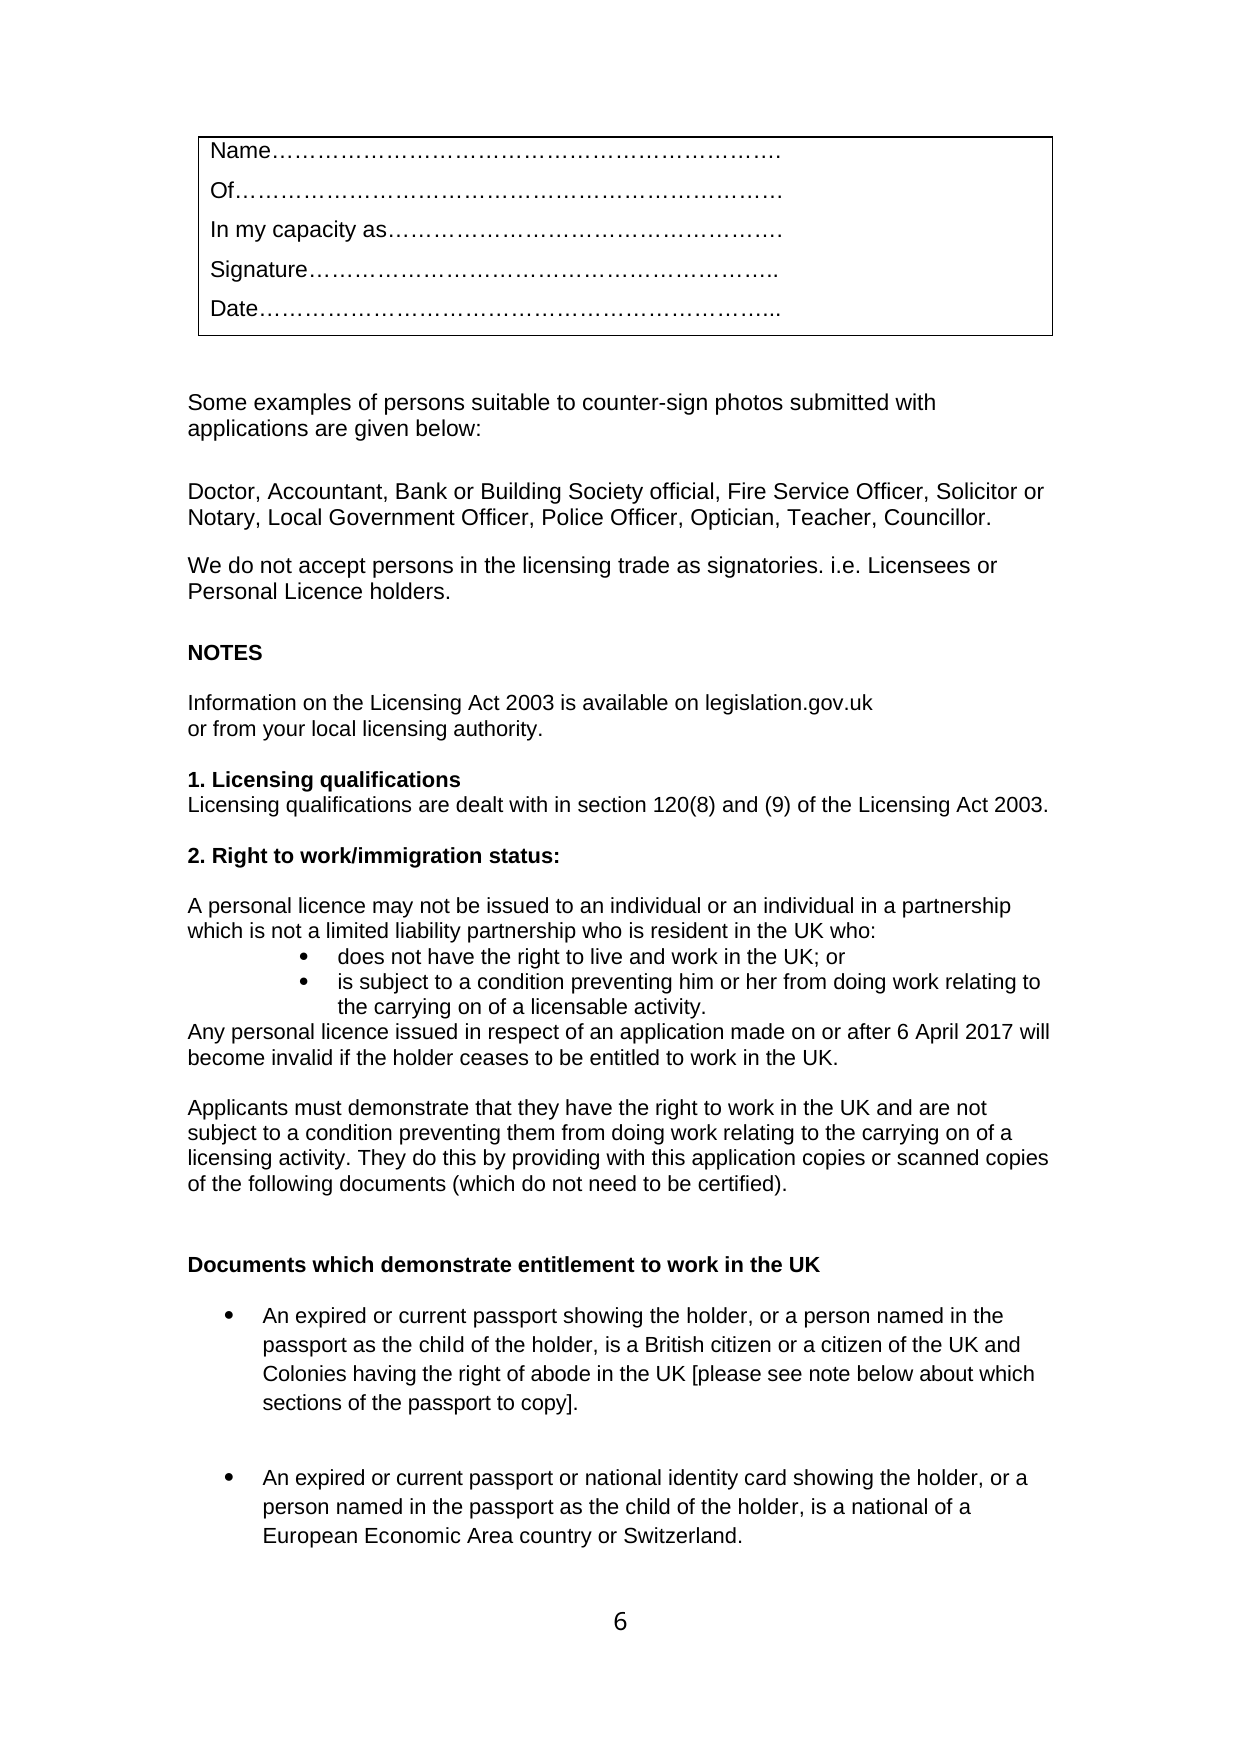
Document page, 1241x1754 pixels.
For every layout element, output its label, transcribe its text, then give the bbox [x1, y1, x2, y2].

text Some examples of persons suitable to counter-sign photos submitted with applications are given below: [187, 388, 1053, 441]
list is subject to a condition preventing him or her from doing work relating to the carrying on of a licensable activity. [300, 969, 1053, 1019]
text Licensing qualifications are dealt with in section 120(8) and (9) of the Licensing Act 2003. [187, 792, 1053, 817]
text 1. Licensing qualifications [187, 767, 1053, 792]
subtitle Applicants must demonstrate that they have the right to work in the UK and are not subject to a condition preventing them from doing work relating to the carrying on of a licensing activity. They do this by providing with this application copies or scanned copies of the following documents (which do not need to be certified). [187, 1095, 1053, 1196]
text We do not accept persons in the licensing trade as signatories. i.e. Licensees or Personal Licence holders. [187, 552, 1053, 604]
text Any personal licence issued in respect of an application made on or after 6 April 2017 will become invalid if the holder ceases to be entitled to work in the UK. [187, 1019, 1053, 1069]
list does not have the right to live and work in the UK; or [300, 943, 1053, 969]
text or from your local licensing authority. [187, 716, 1053, 741]
list An expired or current passport showing the holder, or a person named in the passport as the child of the holder, is a British citizen or a citizen of the UK and Colonies having the right of abode in the UK [please see note below about which sections of the passport to copy]. [225, 1302, 1053, 1415]
text NOTES [187, 640, 1053, 665]
text Documents which demonstrate entitlement to work in the UK [187, 1252, 1053, 1277]
table_cell Name…………………………………………………………. Of……………………………………………………………… In my capacity as……………………………………………. Signature…………………………………………………….. Date…………………………………………………………... [199, 138, 1052, 335]
list An expired or current passport or national identity card showing the holder, or a person named in the passport as the child of the holder, is a national of a European Economic Area country or Switzerland. [225, 1464, 1053, 1548]
text A personal licence may not be issued to an individual or an individual in a partnership which is not a limited liability partnership who is resident in the UK who: [187, 893, 1053, 943]
text Doctor, Accountant, Bank or Building Society official, Fire Service Officer, Solicitor or Notary, Local Government Officer, Police Officer, Optician, Teacher, Councillor. [187, 478, 1053, 531]
text 2. Right to work/immigration status: [187, 843, 1053, 868]
text Information on the Licensing Act 2003 is available on legislation.gov.uk [187, 690, 1053, 716]
